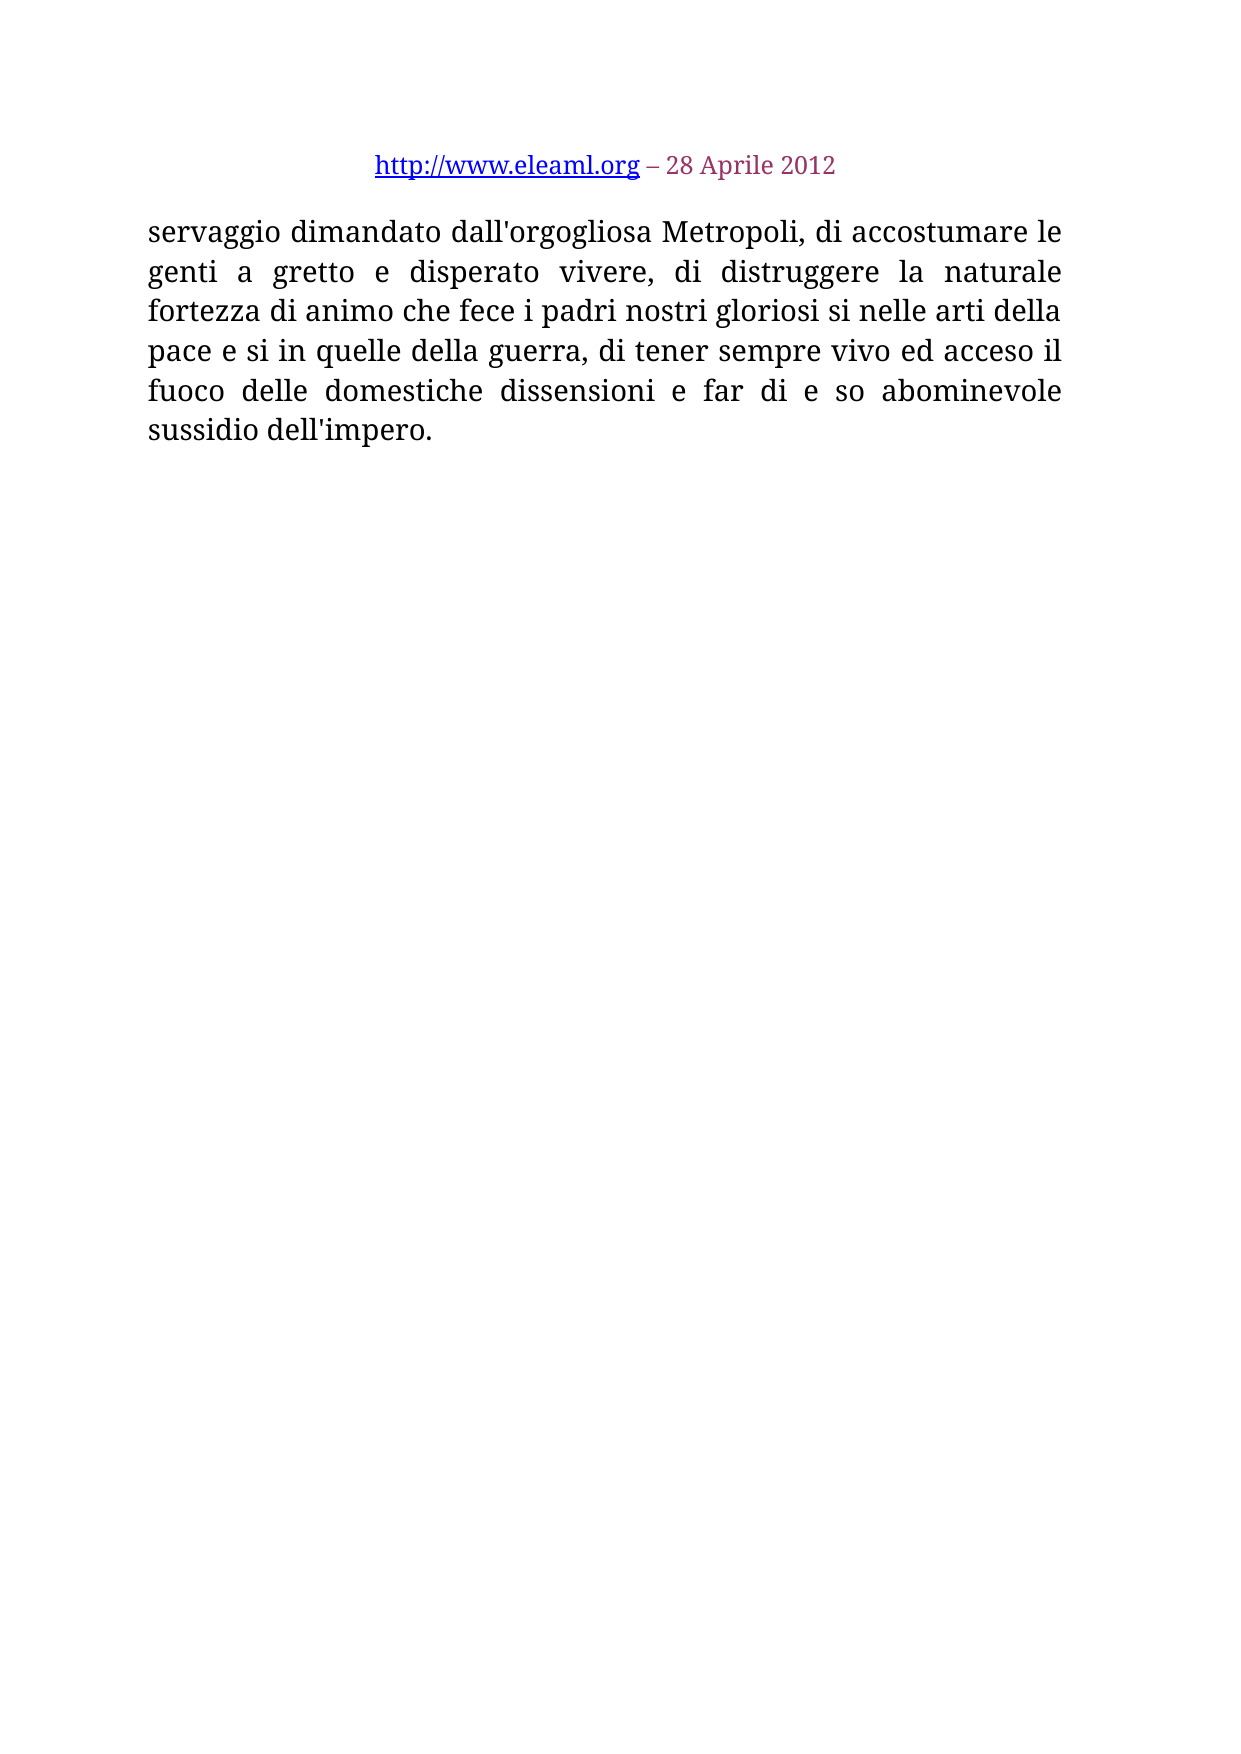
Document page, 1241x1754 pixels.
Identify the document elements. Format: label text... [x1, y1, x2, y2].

text servaggio dimandato dall'orgogliosa Metropoli, di accostumare le genti a gretto e disperato vivere, di distruggere la naturale fortezza di animo che fece i padri nostri gloriosi si nelle arti della pace e si in quelle della guerra, di tener sempre vivo ed acceso il fuoco delle domestiche dissensioni e far di e so abominevole sussidio dell'impero. [148, 211, 1063, 449]
